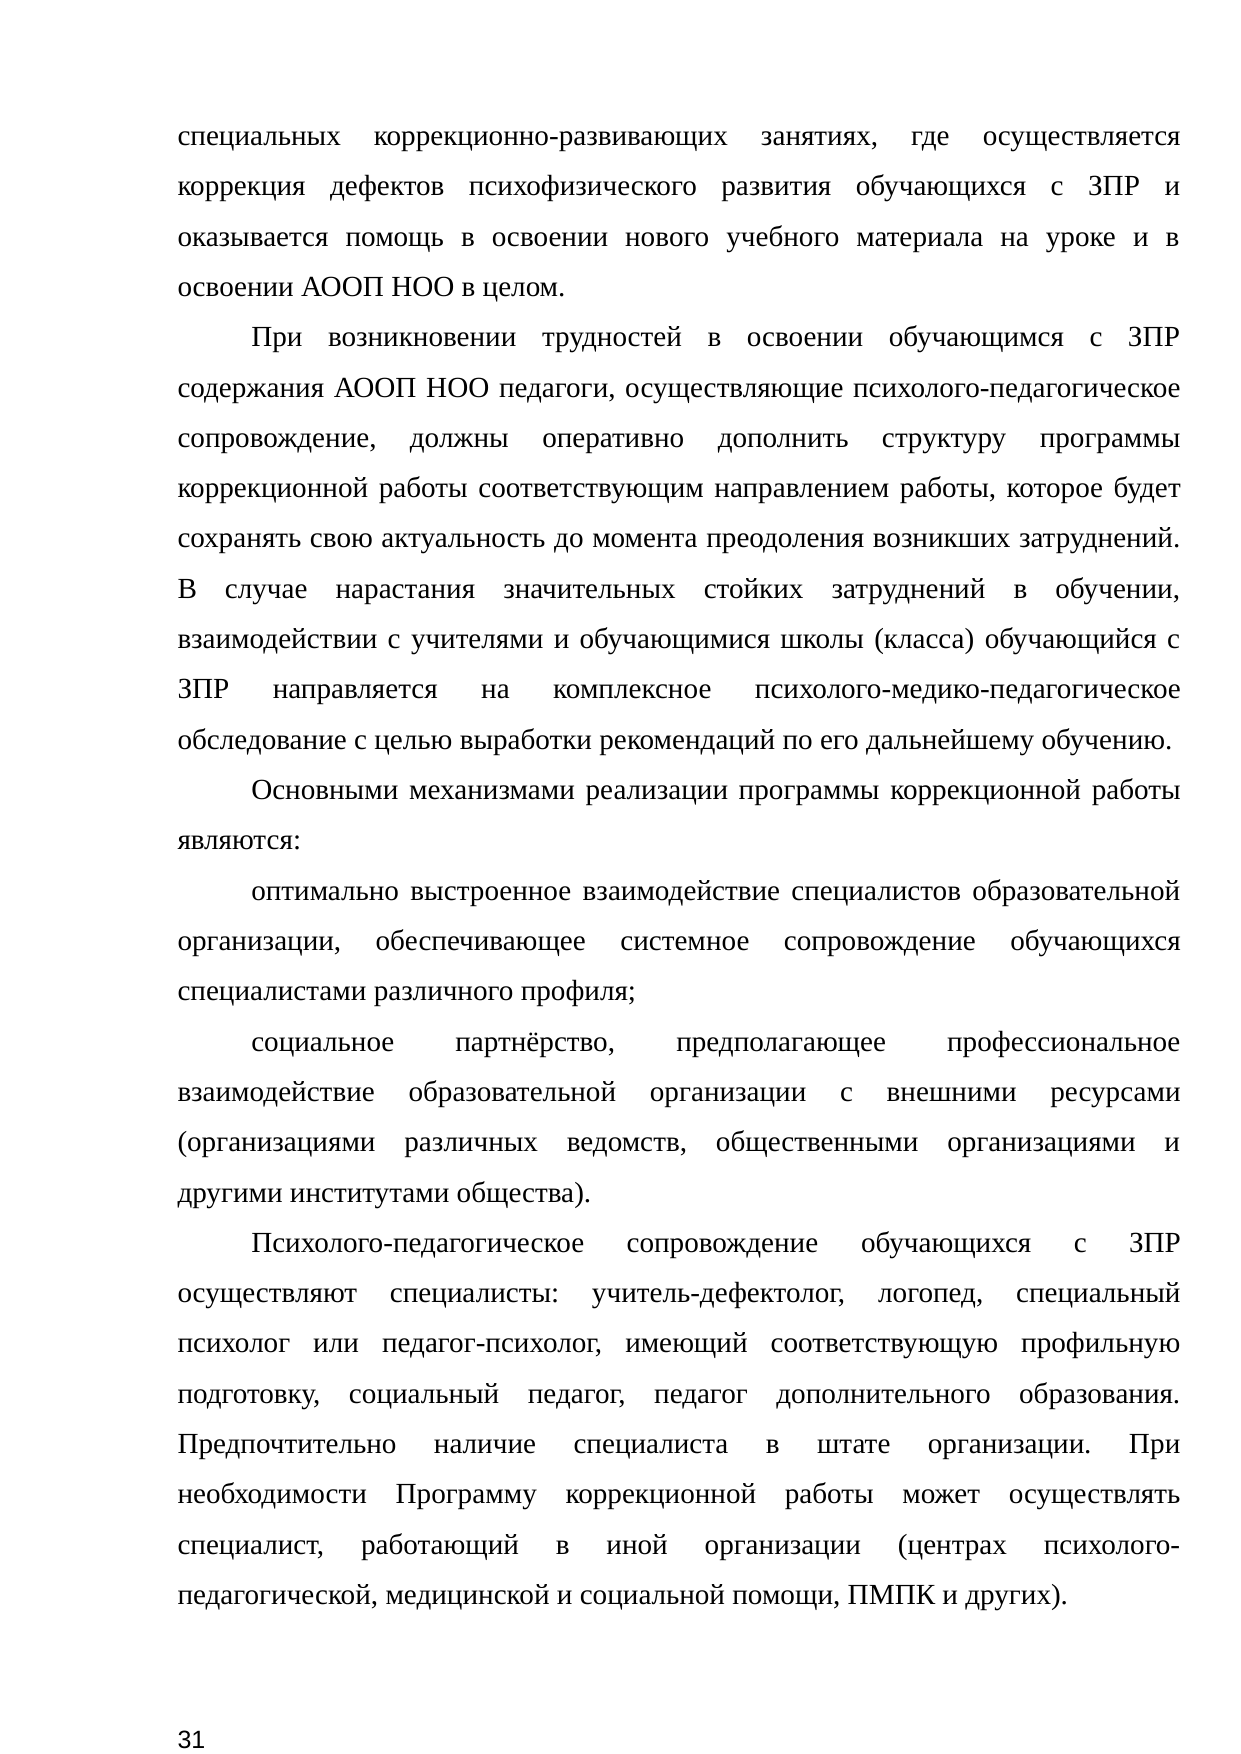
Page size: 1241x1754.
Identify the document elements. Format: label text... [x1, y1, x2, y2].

text Психолого-педагогическое сопровождение обучающихся с ЗПР осуществляют специалисты: учитель-дефектолог, логопед, специальный психолог или педагог-психолог, имеющий соответствующую профильную подготовку, социальный педагог, педагог дополнительного образования. Предпочтительно наличие специалиста в штате организации. При необходимости Программу коррекционной работы может осуществлять специалист, работающий в иной организации (центрах психолого-педагогической, медицинской и социальной помощи, ПМПК и других). [177, 1225, 1181, 1611]
text При возникновении трудностей в освоении обучающимся с ЗПР содержания АООП НОО педагоги, осуществляющие психолого-педагогическое сопровождение, должны оперативно дополнить структуру программы коррекционной работы соответствующим направлением работы, которое будет сохранять свою актуальность до момента преодоления возникших затруднений. В случае нарастания значительных стойких затруднений в обучении, взаимодействии с учителями и обучающимися школы (класса) обучающийся с ЗПР направляется на комплексное психолого-медико-педагогическое обследование с целью выработки рекомендаций по его дальнейшему обучению. [177, 319, 1181, 755]
text Основными механизмами реализации программы коррекционной работы являются: [177, 772, 1181, 856]
text специальных коррекционно-развивающих занятиях, где осуществляется коррекция дефектов психофизического развития обучающихся с ЗПР и оказывается помощь в освоении нового учебного материала на уроке и в освоении АООП НОО в целом. [177, 118, 1181, 303]
text социальное партнёрство, предполагающее профессиональное взаимодействие образовательной организации с внешними ресурсами (организациями различных ведомств, общественными организациями и другими институтами общества). [177, 1024, 1181, 1208]
text оптимально выстроенное взаимодействие специалистов образовательной организации, обеспечивающее системное сопровождение обучающихся специалистами различного профиля; [177, 873, 1181, 1007]
